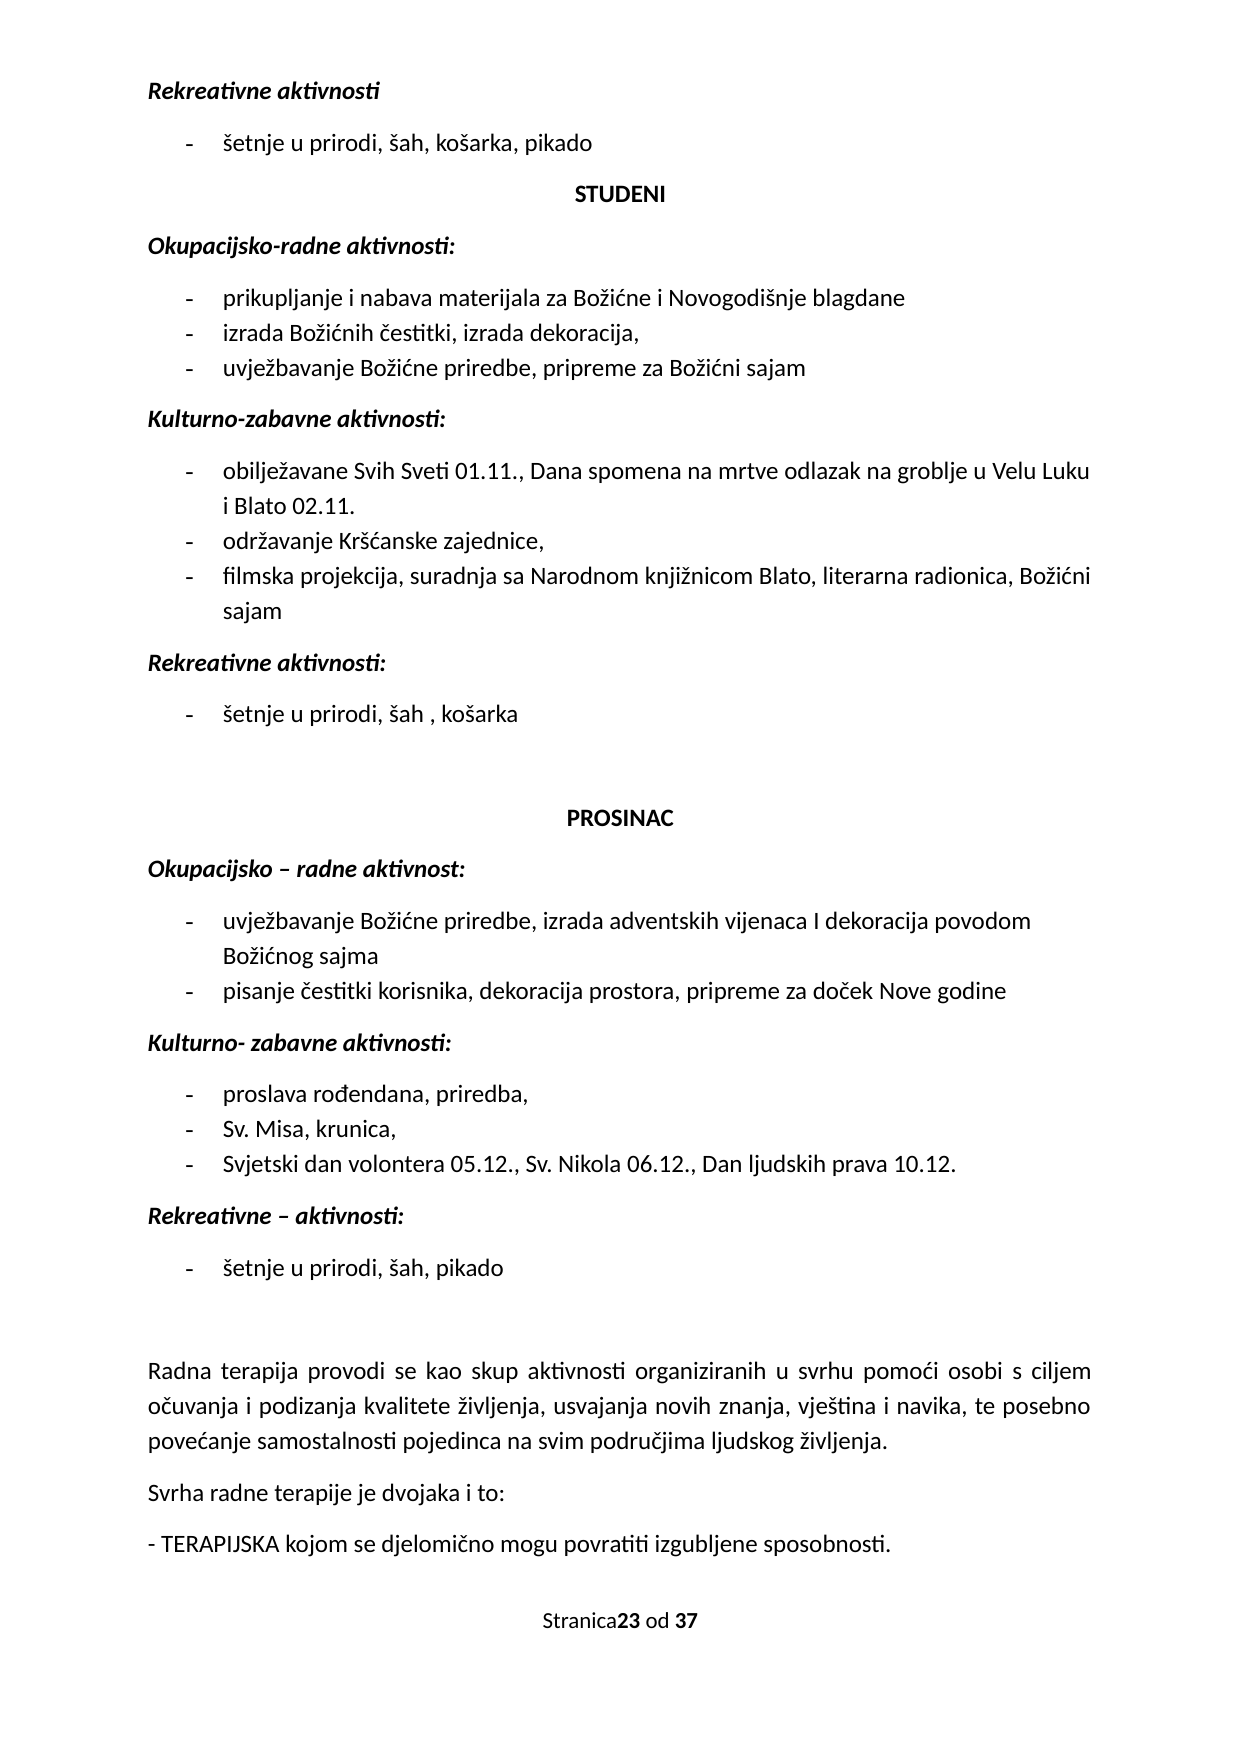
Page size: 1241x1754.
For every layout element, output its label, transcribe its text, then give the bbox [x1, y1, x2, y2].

text PROSINAC [148, 802, 1093, 832]
list održavanje Kršćanske zajednice, [185, 525, 1093, 556]
list šetnje u prirodi, šah, košarka, pikado [185, 127, 1093, 157]
text Radna terapija provodi se kao skup aktivnosti organiziranih u svrhu pomoći osobi s ciljem očuvanja i podizanja kvalitete življenja, usvajanja novih znanja, vještina i navika, te posebno povećanje samostalnosti pojedinca na svim područjima ljudskog življenja. [148, 1355, 1093, 1456]
list Svjetski dan volontera 05.12., Sv. Nikola 06.12., Dan ljudskih prava 10.12. [185, 1148, 1093, 1179]
text Kulturno- zabavne aktivnosti: [148, 1027, 1093, 1057]
text Rekreativne aktivnosti: [148, 647, 1093, 677]
list uvježbavanje Božićne priredbe, izrada adventskih vijenaca I dekoracija povodom Božićnog sajma [185, 905, 1093, 971]
text Okupacijsko-radne aktivnosti: [148, 230, 1093, 261]
list obilježavane Svih Sveti 01.11., Dana spomena na mrtve odlazak na groblje u Velu Luku i Blato 02.11. [185, 455, 1093, 521]
list pisanje čestitki korisnika, dekoracija prostora, pripreme za doček Nove godine [185, 975, 1093, 1006]
text Okupacijsko – radne aktivnost: [148, 853, 1093, 884]
text Kulturno-zabavne aktivnosti: [148, 403, 1093, 434]
text Rekreativne – aktivnosti: [148, 1200, 1093, 1231]
list šetnje u prirodi, šah, pikado [185, 1252, 1093, 1282]
text STUDENI [148, 178, 1093, 209]
text Svrha radne terapije je dvojaka i to: [148, 1477, 1093, 1507]
text Rekreativne aktivnosti [148, 75, 1093, 106]
text - TERAPIJSKA kojom se djelomično mogu povratiti izgubljene sposobnosti. [148, 1528, 1093, 1559]
list Sv. Misa, krunica, [185, 1113, 1093, 1144]
list proslava rođendana, priredba, [185, 1078, 1093, 1109]
list šetnje u prirodi, šah , košarka [185, 698, 1093, 729]
list izrada Božićnih čestitki, izrada dekoracija, [185, 317, 1093, 347]
list filmska projekcija, suradnja sa Narodnom knjižnicom Blato, literarna radionica, Božićni sajam [185, 560, 1093, 626]
list prikupljanje i nabava materijala za Božićne i Novogodišnje blagdane [185, 282, 1093, 312]
list uvježbavanje Božićne priredbe, pripreme za Božićni sajam [185, 352, 1093, 382]
